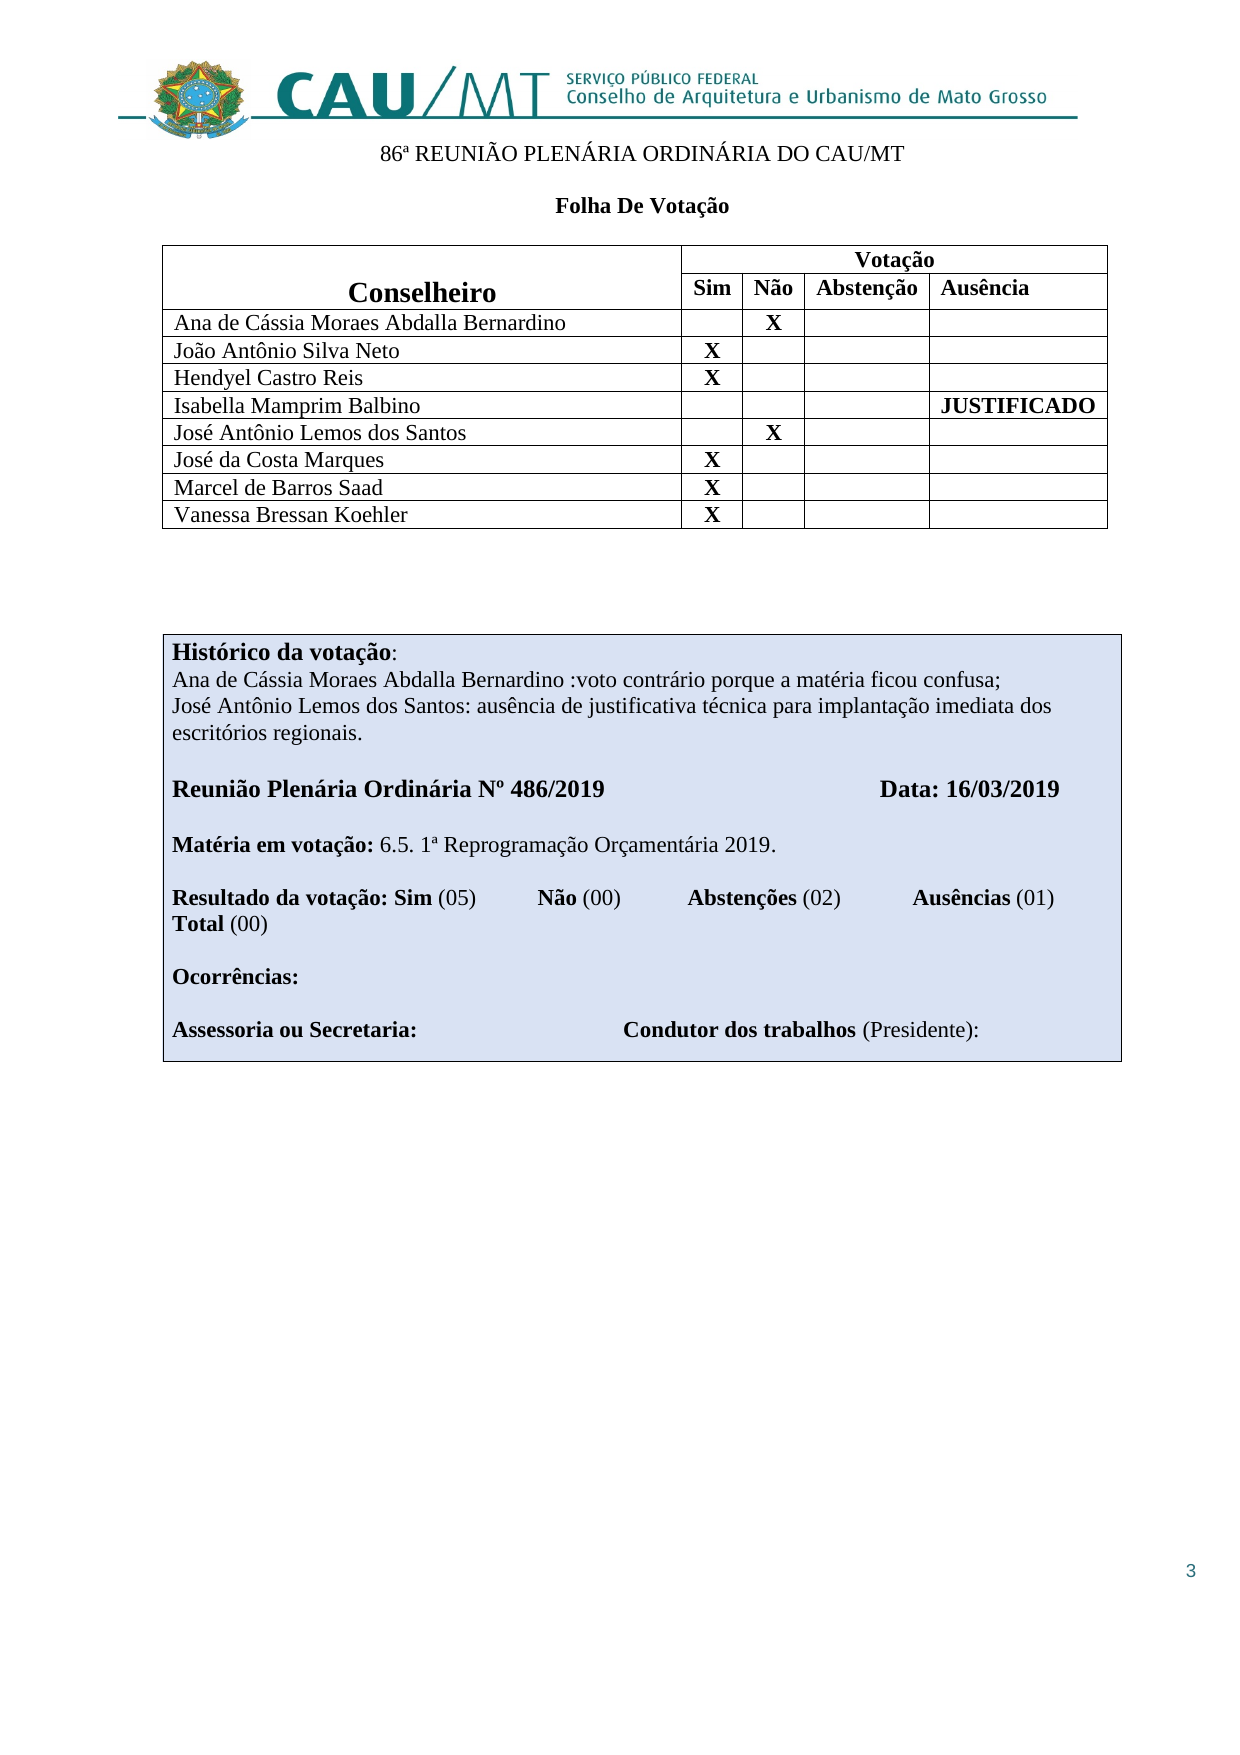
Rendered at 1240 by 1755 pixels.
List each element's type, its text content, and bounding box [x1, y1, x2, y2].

text Reunião Plenária Ordinária Nº 486/2019 Data: 16/03/2019 [164, 771, 1121, 799]
table_cell [930, 364, 1107, 391]
table_cell João Antônio Silva Neto [163, 337, 681, 363]
table_cell X [743, 419, 804, 445]
table_cell Hendyel Castro Reis [163, 364, 681, 391]
table_cell Sim [682, 274, 742, 308]
table_cell [682, 419, 742, 445]
table_cell [930, 446, 1107, 473]
table_cell X [682, 474, 742, 500]
text Total (00) [164, 907, 1121, 933]
table_cell [682, 310, 742, 336]
table_cell [805, 364, 929, 391]
table_cell [743, 337, 804, 363]
table_cell [930, 337, 1107, 363]
table_header Votação [682, 246, 1107, 272]
table_cell [743, 392, 804, 418]
table_cell [805, 501, 929, 528]
table_cell [805, 337, 929, 363]
table_cell JUSTIFICADO [930, 392, 1107, 418]
text Assessoria ou Secretaria: Condutor dos trabalhos (Presidente): [164, 1013, 1121, 1061]
table_cell José Antônio Lemos dos Santos [163, 419, 681, 445]
text José Antônio Lemos dos Santos: ausência de justificativa técnica para implantação imediata dos escritórios regionais. [164, 689, 1121, 742]
table_header Conselheiro [163, 246, 681, 308]
text Ana de Cássia Moraes Abdalla Bernardino :voto contrário porque a matéria ficou confusa; [164, 663, 1121, 689]
table_cell [743, 446, 804, 473]
text Matéria em votação: 6.5. 1ª Reprogramação Orçamentária 2019. [164, 828, 1121, 854]
table_cell [805, 474, 929, 500]
table_cell [930, 310, 1107, 336]
table_cell [805, 446, 929, 473]
table_cell Vanessa Bressan Koehler [163, 501, 681, 528]
table_cell [805, 310, 929, 336]
table_cell [930, 419, 1107, 445]
table_cell X [682, 501, 742, 528]
text Resultado da votação: Sim (05) Não (00) Abstenções (02) Ausências (01) [164, 881, 1121, 907]
table_cell [743, 474, 804, 500]
text Ocorrências: [164, 960, 1121, 986]
table_cell X [743, 310, 804, 336]
table_cell X [682, 364, 742, 391]
text Folha De Votação [162, 192, 1122, 219]
table_cell [743, 501, 804, 528]
text 86ª REUNIÃO PLENÁRIA ORDINÁRIA DO CAU/MT [162, 140, 1122, 166]
table_cell [682, 392, 742, 418]
table_cell X [682, 337, 742, 363]
table_cell Ana de Cássia Moraes Abdalla Bernardino [163, 310, 681, 336]
table_cell [805, 392, 929, 418]
table_cell Ausência [930, 274, 1107, 308]
table_cell [743, 364, 804, 391]
table_cell X [682, 446, 742, 473]
table_cell Isabella Mamprim Balbino [163, 392, 681, 418]
table_cell [930, 501, 1107, 528]
table_cell José da Costa Marques [163, 446, 681, 473]
table_cell Marcel de Barros Saad [163, 474, 681, 500]
table_cell [930, 474, 1107, 500]
table_cell Não [743, 274, 804, 308]
text Histórico da votação: [164, 635, 1121, 663]
table_cell [805, 419, 929, 445]
table_cell Abstenção [805, 274, 929, 308]
